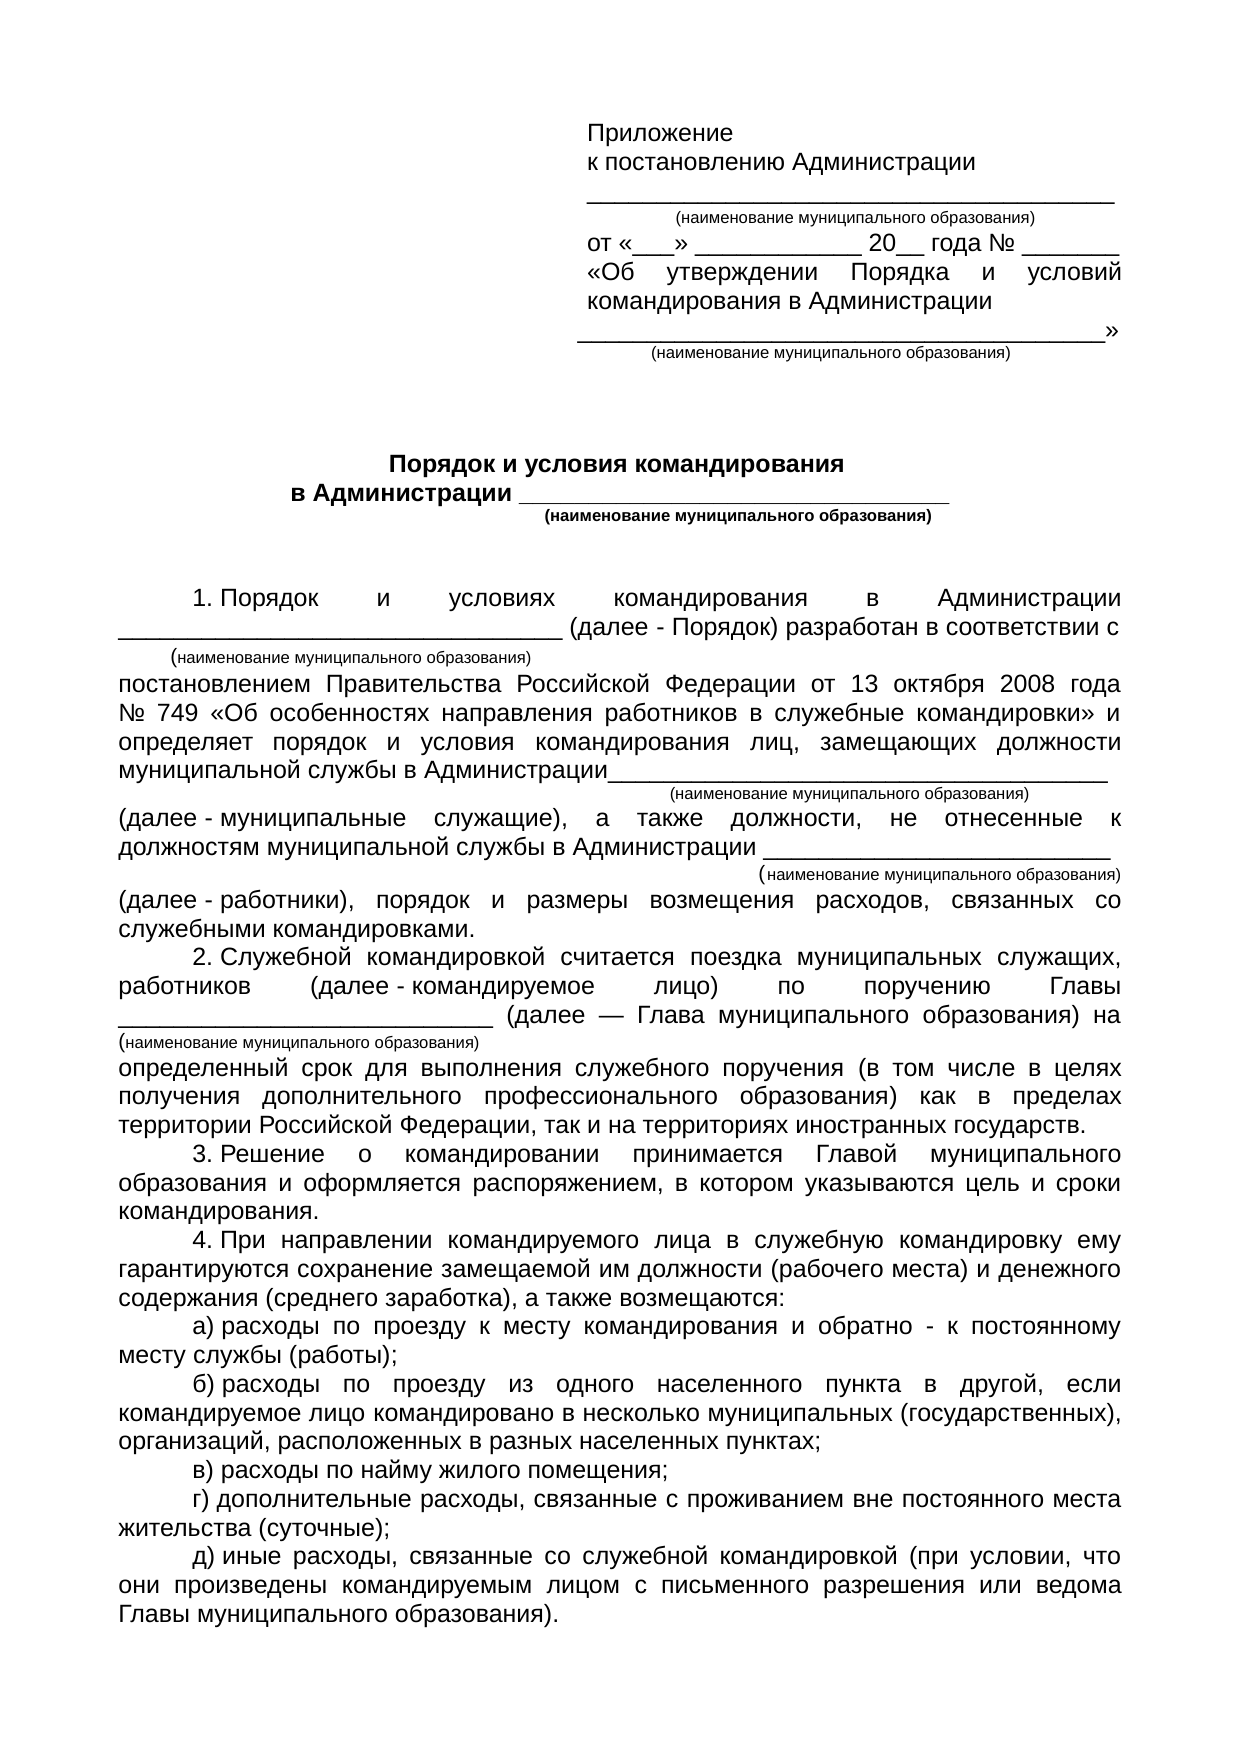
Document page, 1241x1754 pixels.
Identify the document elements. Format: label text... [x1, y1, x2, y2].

text 2. Служебной командировкой считается поездка муниципальных служащих, работников (далее - командируемое лицо) по поручению Главы ___________________________ (далее — Глава муниципального образования) на (наименование муниципального образования) [118, 942, 1122, 1052]
text (наименование муниципального образования) [587, 204, 1122, 228]
text к постановлению Администрации [587, 147, 1122, 176]
text 3. Решение о командировании принимается Главой муниципального образования и оформляется распоряжением, в котором указываются цель и сроки командирования. [118, 1139, 1122, 1225]
text 4. При направлении командируемого лица в служебную командировку ему гарантируются сохранение замещаемой им должности (рабочего места) и денежного содержания (среднего заработка), а также возмещаются: [118, 1225, 1122, 1311]
text ______________________________________» [118, 314, 1122, 343]
text (наименование муниципального образования) [118, 784, 1122, 803]
text Порядок и условия командирования [118, 449, 1122, 477]
text (наименование муниципального образования) [118, 640, 1122, 669]
text (наименование муниципального образования) [118, 343, 1122, 362]
text в) расходы по найму жилого помещения; [118, 1455, 1122, 1484]
text (наименование муниципального образования) [118, 506, 1122, 525]
text ______________________________________ [587, 176, 1122, 204]
text Приложение [587, 118, 1122, 147]
text б) расходы по проезду из одного населенного пункта в другой, если командируемое лицо командировано в несколько муниципальных (государственных), организаций, расположенных в разных населенных пунктах; [118, 1369, 1122, 1455]
text 1. Порядок и условиях командирования в Администрации ________________________________ (далее - Порядок) разработан в соответствии с [118, 583, 1122, 640]
text (далее - работники), порядок и размеры возмещения расходов, связанных со служебными командировками. [118, 885, 1122, 942]
text (наименование муниципального образования) [118, 861, 1122, 885]
text (далее - муниципальные служащие), а также должности, не отнесенные к должностям муниципальной службы в Администрации _________________________ [118, 803, 1122, 861]
text а) расходы по проезду к месту командирования и обратно - к постоянному месту службы (работы); [118, 1311, 1122, 1369]
text постановлением Правительства Российской Федерации от 13 октября 2008 года № 749 «Об особенностях направления работников в служебные командировки» и определяет порядок и условия командирования лиц, замещающих должности муниципальной службы в Администрации____________________________________ [118, 669, 1122, 784]
text «Об утверждении Порядка и условий командирования в Администрации [587, 257, 1122, 314]
text от «___» ____________ 20__ года № _______ [587, 228, 1122, 257]
text г) дополнительные расходы, связанные с проживанием вне постоянного места жительства (суточные); [118, 1484, 1122, 1541]
text д) иные расходы, связанные со служебной командировкой (при условии, что они произведены командируемым лицом с письменного разрешения или ведома Главы муниципального образования). [118, 1541, 1122, 1627]
text определенный срок для выполнения служебного поручения (в том числе в целях получения дополнительного профессионального образования) как в пределах территории Российской Федерации, так и на территориях иностранных государств. [118, 1052, 1122, 1139]
text в Администрации _______________________________ [118, 477, 1122, 506]
